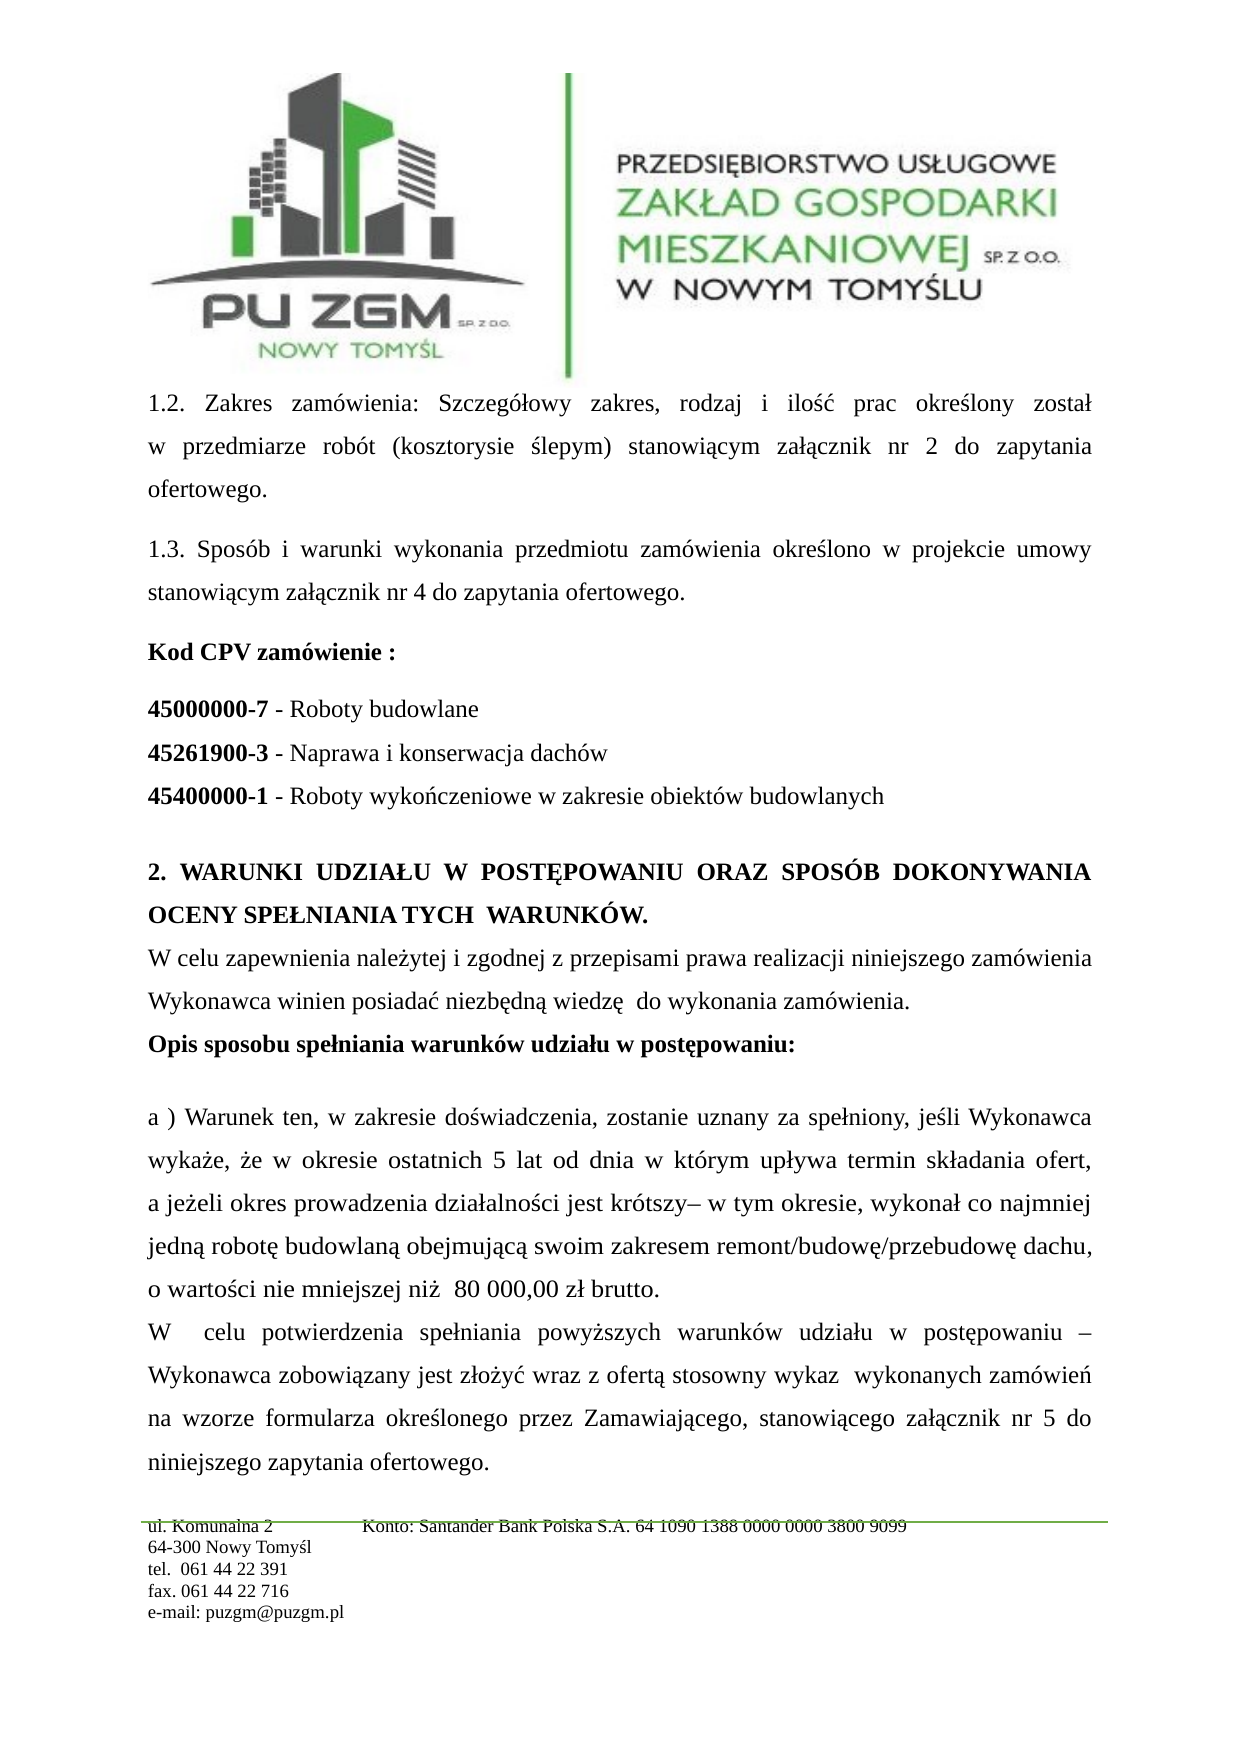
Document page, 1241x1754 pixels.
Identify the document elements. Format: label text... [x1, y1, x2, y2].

text 45261900-3 - Naprawa i konserwacja dachów [148, 738, 1093, 766]
text W celu potwierdzenia spełniania powyższych warunków udziału w postępowaniu – Wykonawca zobowiązany jest złożyć wraz z ofertą stosowny wykaz wykonanych zamówień na wzorze formularza określonego przez Zamawiającego, stanowiącego załącznik nr 5 do niniejszego zapytania ofertowego. [148, 1317, 1093, 1475]
text 1.2. Zakres zamówienia: Szczegółowy zakres, rodzaj i ilość prac określony został w przedmiarze robót (kosztorysie ślepym) stanowiącym załącznik nr 2 do zapytania ofertowego. [148, 388, 1093, 503]
text W celu zapewnienia należytej i zgodnej z przepisami prawa realizacji niniejszego zamówienia Wykonawca winien posiadać niezbędną wiedzę do wykonania zamówienia. [148, 943, 1093, 1015]
text Kod CPV zamówienie : [148, 637, 1093, 666]
text 1.3. Sposób i warunki wykonania przedmiotu zamówienia określono w projekcie umowy stanowiącym załącznik nr 4 do zapytania ofertowego. [148, 534, 1093, 606]
picture [147, 73, 1093, 388]
text 45000000-7 - Roboty budowlane [148, 694, 1093, 723]
text 45400000-1 - Roboty wykończeniowe w zakresie obiektów budowlanych [148, 781, 1093, 809]
text 2. WARUNKI UDZIAŁU W POSTĘPOWANIU ORAZ SPOSÓB DOKONYWANIA OCENY SPEŁNIANIA TYCH WARUNKÓW. [148, 857, 1093, 929]
text a ) Warunek ten, w zakresie doświadczenia, zostanie uznany za spełniony, jeśli Wykonawca wykaże, że w okresie ostatnich 5 lat od dnia w którym upływa termin składania ofert, a jeżeli okres prowadzenia działalności jest krótszy– w tym okresie, wykonał co najmniej jedną robotę budowlaną obejmującą swoim zakresem remont/budowę/przebudowę dachu, o wartości nie mniejszej niż 80 000,00 zł brutto. [148, 1102, 1093, 1303]
text Opis sposobu spełniania warunków udziału w postępowaniu: [148, 1029, 1093, 1058]
